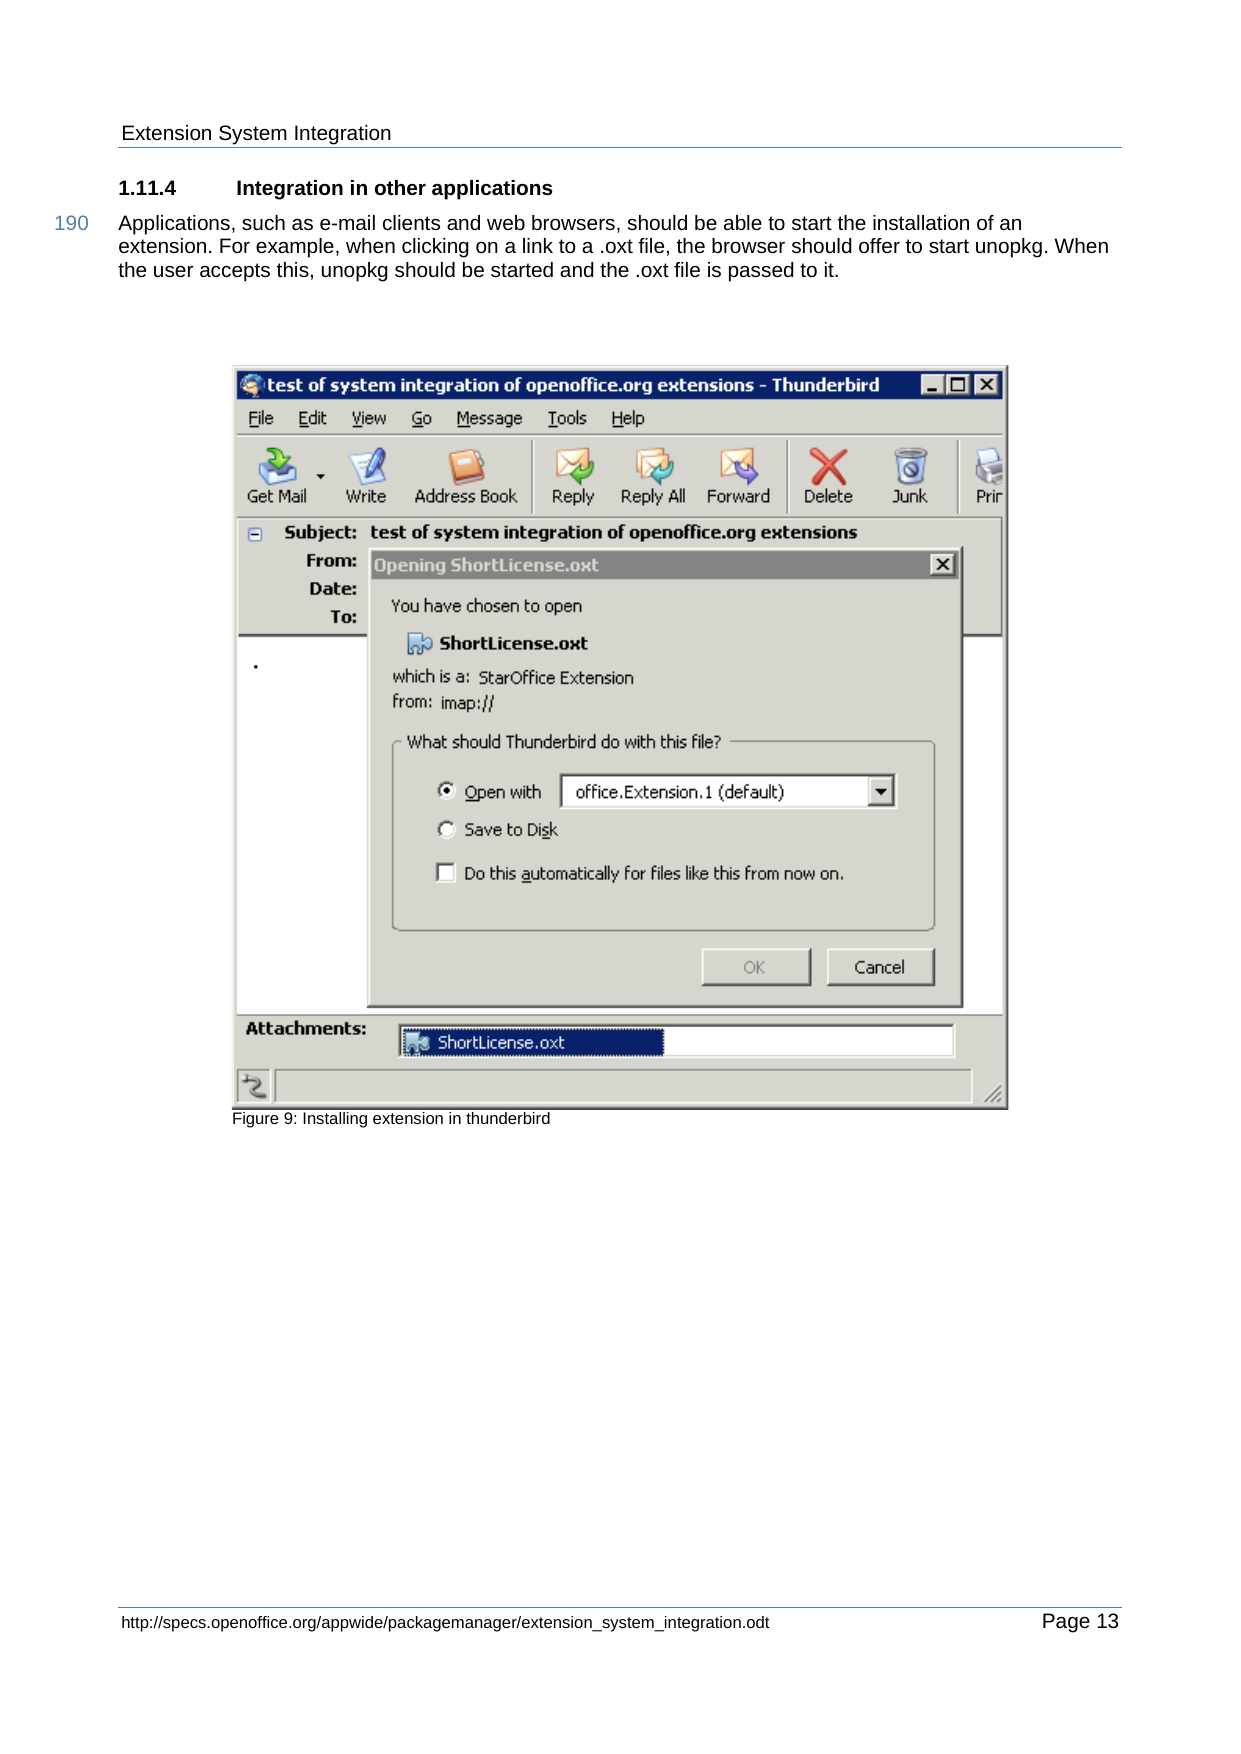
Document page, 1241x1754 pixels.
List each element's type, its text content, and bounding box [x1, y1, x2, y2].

picture [231, 365, 1009, 1110]
text Applications, such as e-mail clients and web browsers, should be able to start the installation of an extension. For example, when clicking on a link to a .oxt file, the browser should offer to start unopkg. When the user accepts this, unopkg should be started and the .oxt file is passed to it. [118, 212, 1122, 281]
subtitle Integration in other applications [118, 177, 1122, 200]
text Figure 9: Installing extension in thunderbird [232, 1110, 1008, 1128]
